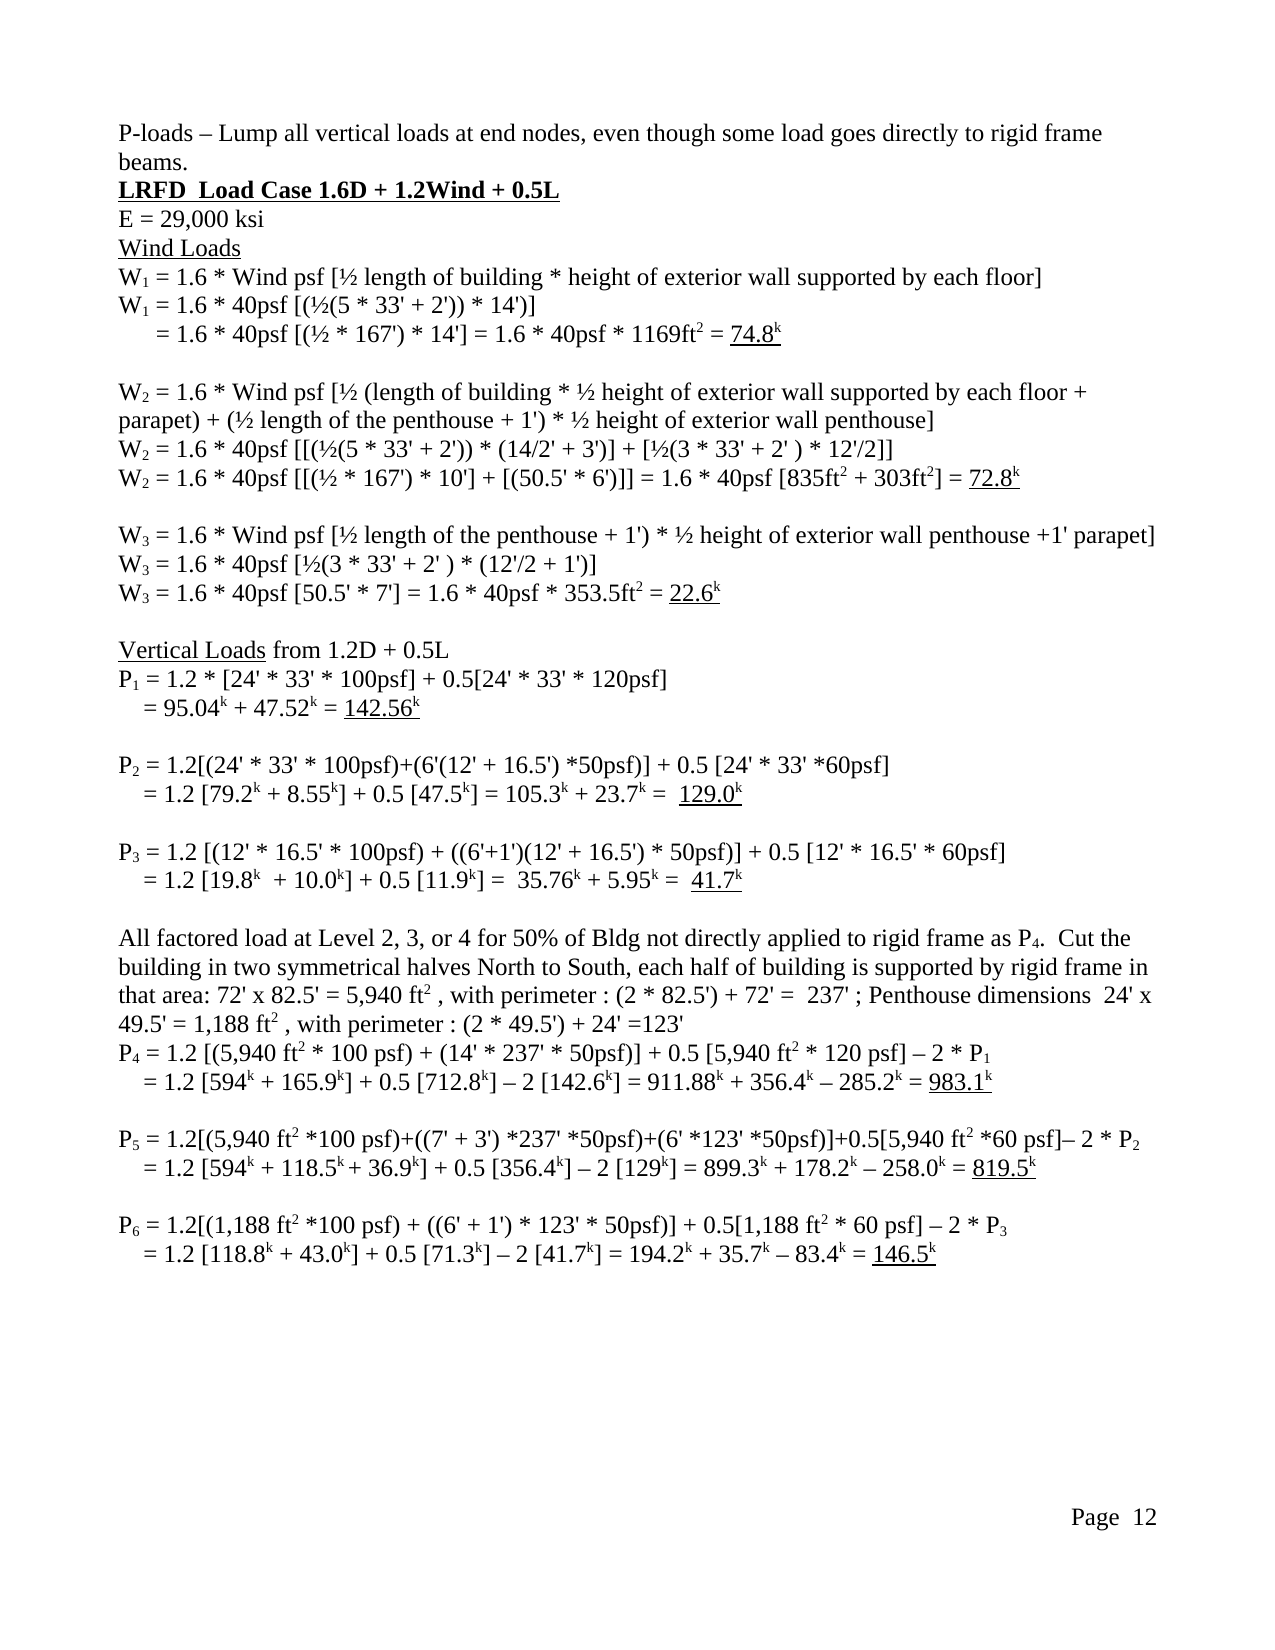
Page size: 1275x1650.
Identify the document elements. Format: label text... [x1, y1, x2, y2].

text W2 = 1.6 * Wind psf [½ (length of building * ½ height of exterior wall supported by each floor + parapet) + (½ length of the penthouse + 1') * ½ height of exterior wall penthouse] [118, 377, 1157, 434]
text = 1.2 [79.2k + 8.55k] + 0.5 [47.5k] = 105.3k + 23.7k = 129.0k [118, 779, 1157, 808]
text Vertical Loads from 1.2D + 0.5L [118, 636, 1157, 664]
text P2 = 1.2[(24' * 33' * 100psf)+(6'(12' + 16.5') *50psf)] + 0.5 [24' * 33' *60psf] [118, 751, 1157, 779]
text = 1.6 * 40psf [(½ * 167') * 14'] = 1.6 * 40psf * 1169ft2 = 74.8k [118, 319, 1157, 348]
text W1 = 1.6 * 40psf [(½(5 * 33' + 2')) * 14')] [118, 291, 1157, 319]
text W3 = 1.6 * 40psf [50.5' * 7'] = 1.6 * 40psf * 353.5ft2 = 22.6k [118, 578, 1157, 607]
text P3 = 1.2 [(12' * 16.5' * 100psf) + ((6'+1')(12' + 16.5') * 50psf)] + 0.5 [12' * 16.5' * 60psf] [118, 837, 1157, 866]
text W2 = 1.6 * 40psf [[(½(5 * 33' + 2')) * (14/2' + 3')] + [½(3 * 33' + 2' ) * 12'/2]] [118, 434, 1157, 463]
text P-loads – Lump all vertical loads at end nodes, even though some load goes directly to rigid frame beams. [118, 118, 1157, 176]
text P5 = 1.2[(5,940 ft2 *100 psf)+((7' + 3') *237' *50psf)+(6' *123' *50psf)]+0.5[5,940 ft2 *60 psf]– 2 * P2 [118, 1124, 1157, 1153]
text = 95.04k + 47.52k = 142.56k [118, 693, 1157, 722]
text E = 29,000 ksi [118, 204, 1157, 233]
text LRFD Load Case 1.6D + 1.2Wind + 0.5L [118, 176, 1157, 204]
text = 1.2 [594k + 165.9k] + 0.5 [712.8k] – 2 [142.6k] = 911.88k + 356.4k – 285.2k = 983.1k [118, 1067, 1157, 1096]
text P6 = 1.2[(1,188 ft2 *100 psf) + ((6' + 1') * 123' * 50psf)] + 0.5[1,188 ft2 * 60 psf] – 2 * P3 [118, 1211, 1157, 1239]
text P1 = 1.2 * [24' * 33' * 100psf] + 0.5[24' * 33' * 120psf] [118, 664, 1157, 693]
text W3 = 1.6 * Wind psf [½ length of the penthouse + 1') * ½ height of exterior wall penthouse +1' parapet] [118, 521, 1157, 549]
text P4 = 1.2 [(5,940 ft2 * 100 psf) + (14' * 237' * 50psf)] + 0.5 [5,940 ft2 * 120 psf] – 2 * P1 [118, 1038, 1157, 1067]
text = 1.2 [19.8k + 10.0k] + 0.5 [11.9k] = 35.76k + 5.95k = 41.7k [118, 866, 1157, 894]
text Wind Loads [118, 233, 1157, 262]
text W3 = 1.6 * 40psf [½(3 * 33' + 2' ) * (12'/2 + 1')] [118, 549, 1157, 578]
text = 1.2 [594k + 118.5k + 36.9k] + 0.5 [356.4k] – 2 [129k] = 899.3k + 178.2k – 258.0k = 819.5k [118, 1153, 1157, 1182]
text = 1.2 [118.8k + 43.0k] + 0.5 [71.3k] – 2 [41.7k] = 194.2k + 35.7k – 83.4k = 146.5k [118, 1239, 1157, 1268]
text W1 = 1.6 * Wind psf [½ length of building * height of exterior wall supported by each floor] [118, 262, 1157, 291]
text All factored load at Level 2, 3, or 4 for 50% of Bldg not directly applied to rigid frame as P4. Cut the building in two symmetrical halves North to South, each half of building is supported by rigid frame in that area: 72' x 82.5' = 5,940 ft2 , with perimeter : (2 * 82.5') + 72' = 237' ; Penthouse dimensions 24' x 49.5' = 1,188 ft2 , with perimeter : (2 * 49.5') + 24' =123' [118, 923, 1157, 1038]
text W2 = 1.6 * 40psf [[(½ * 167') * 10'] + [(50.5' * 6')]] = 1.6 * 40psf [835ft2 + 303ft2] = 72.8k [118, 463, 1157, 492]
